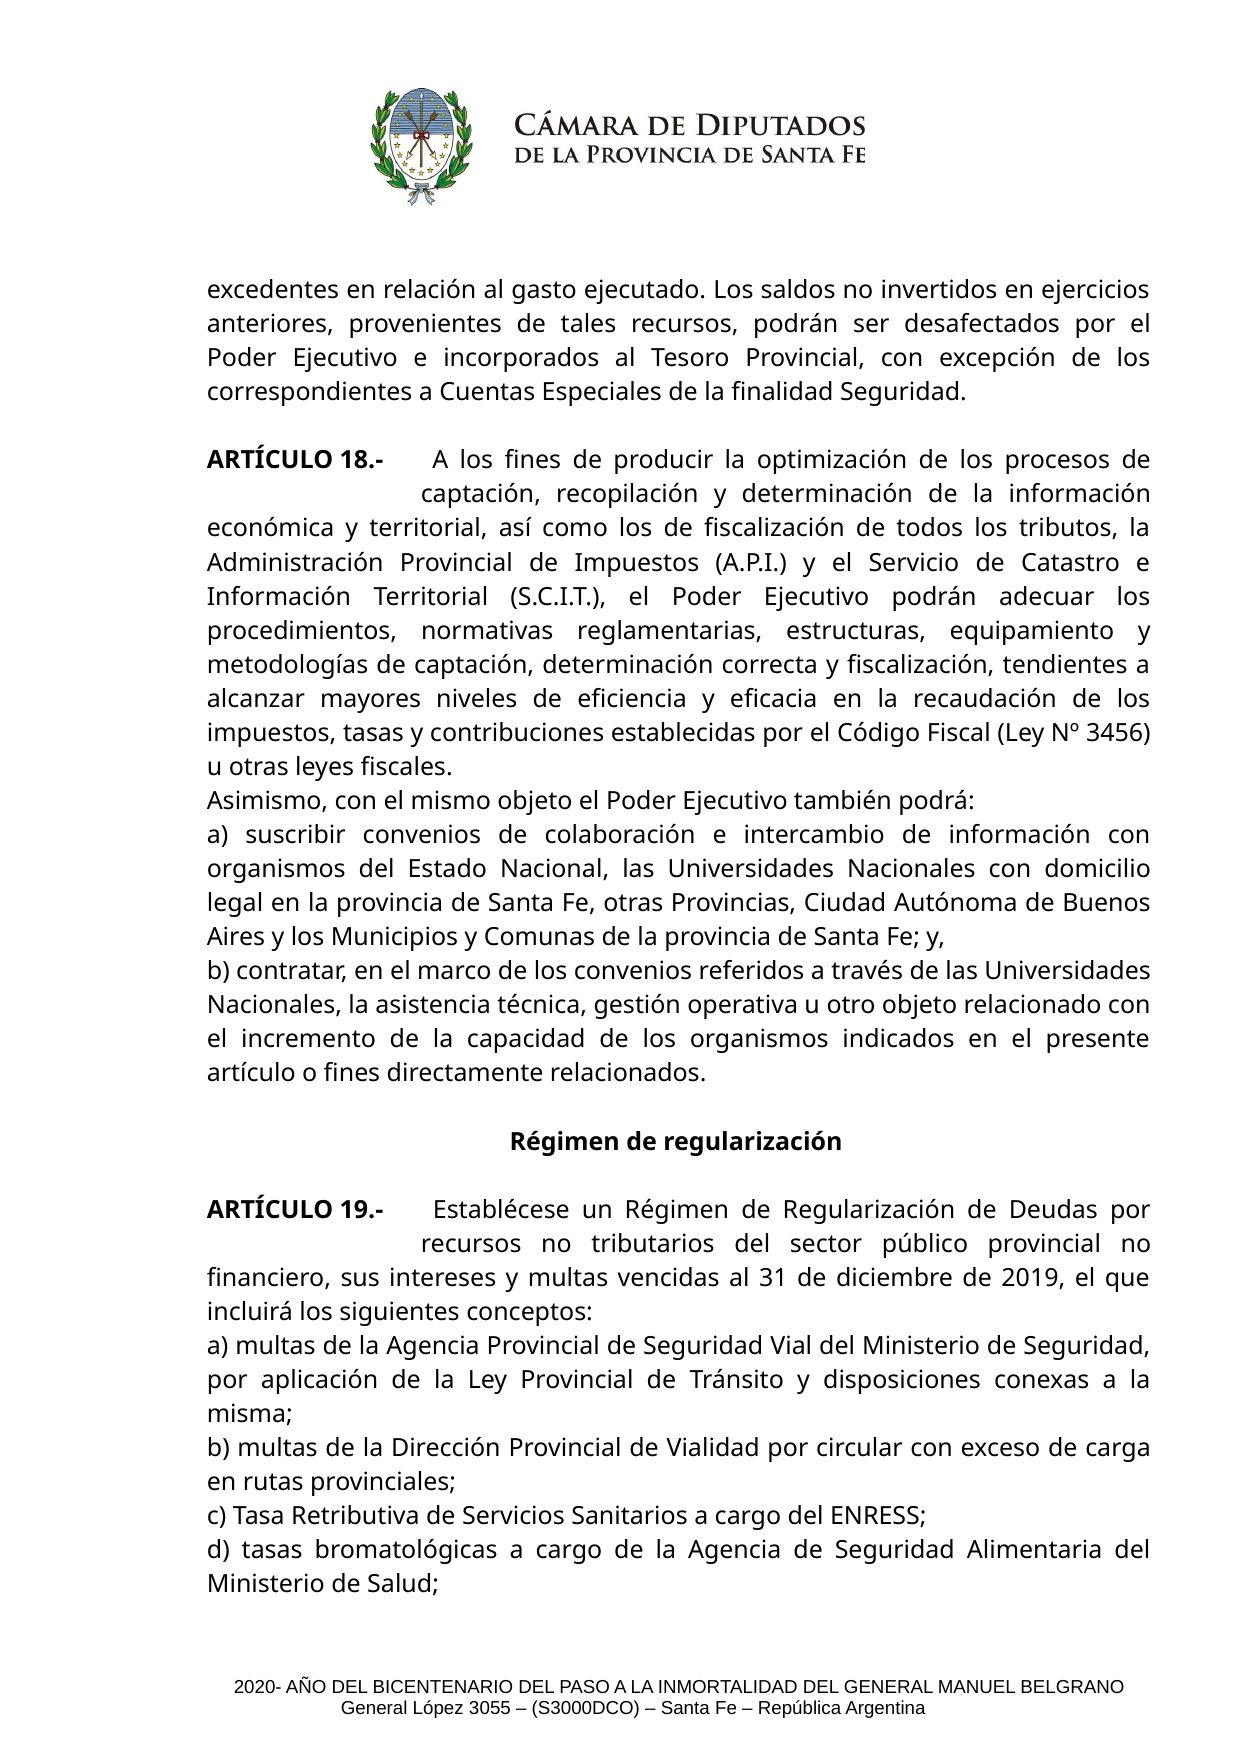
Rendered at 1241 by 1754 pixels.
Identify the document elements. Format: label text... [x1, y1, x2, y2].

text a) multas de la Agencia Provincial de Seguridad Vial del Ministerio de Seguridad, por aplicación de la Ley Provincial de Tránsito y disposiciones conexas a la misma; [207, 1328, 1152, 1430]
text excedentes en relación al gasto ejecutado. Los saldos no invertidos en ejercicios anteriores, provenientes de tales recursos, podrán ser desafectados por el Poder Ejecutivo e incorporados al Tesoro Provincial, con excepción de los correspondientes a Cuentas Especiales de la finalidad Seguridad. [207, 272, 1152, 408]
text Establécese un Régimen de Regularización de Deudas por recursos no tributarios del sector público provincial no financiero, sus intereses y multas vencidas al 31 de diciembre de 2019, el que incluirá los siguientes conceptos: [207, 1191, 1152, 1328]
text Régimen de regularización [207, 1123, 1152, 1157]
text Asimismo, con el mismo objeto el Poder Ejecutivo también podrá: [207, 783, 1152, 817]
text a) suscribir convenios de colaboración e intercambio de información con organismos del Estado Nacional, las Universidades Nacionales con domicilio legal en la provincia de Santa Fe, otras Provincias, Ciudad Autónoma de Buenos Aires y los Municipios y Comunas de la provincia de Santa Fe; y, [207, 817, 1152, 953]
text b) multas de la Dirección Provincial de Vialidad por circular con exceso de carga en rutas provinciales; [207, 1430, 1152, 1498]
table_header ARTÍCULO 18.- [207, 442, 421, 492]
text d) tasas bromatológicas a cargo de la Agencia de Seguridad Alimentaria del Ministerio de Salud; [207, 1532, 1152, 1600]
text b) contratar, en el marco de los convenios referidos a través de las Universidades Nacionales, la asistencia técnica, gestión operativa u otro objeto relacionado con el incremento de la capacidad de los organismos indicados en el presente artículo o fines directamente relacionados. [207, 953, 1152, 1089]
text A los fines de producir la optimización de los procesos de captación, recopilación y determinación de la información económica y territorial, así como los de fiscalización de todos los tributos, la Administración Provincial de Impuestos (A.P.I.) y el Servicio de Catastro e Información Territorial (S.C.I.T.), el Poder Ejecutivo podrán adecuar los procedimientos, normativas reglamentarias, estructuras, equipamiento y metodologías de captación, determinación correcta y fiscalización, tendientes a alcanzar mayores niveles de eficiencia y eficacia en la recaudación de los impuestos, tasas y contribuciones establecidas por el Código Fiscal (Ley Nº 3456) u otras leyes fiscales. [207, 442, 1152, 783]
text c) Tasa Retributiva de Servicios Sanitarios a cargo del ENRESS; [207, 1498, 1152, 1532]
picture [370, 88, 866, 210]
table_header ARTÍCULO 19.- [207, 1191, 421, 1242]
